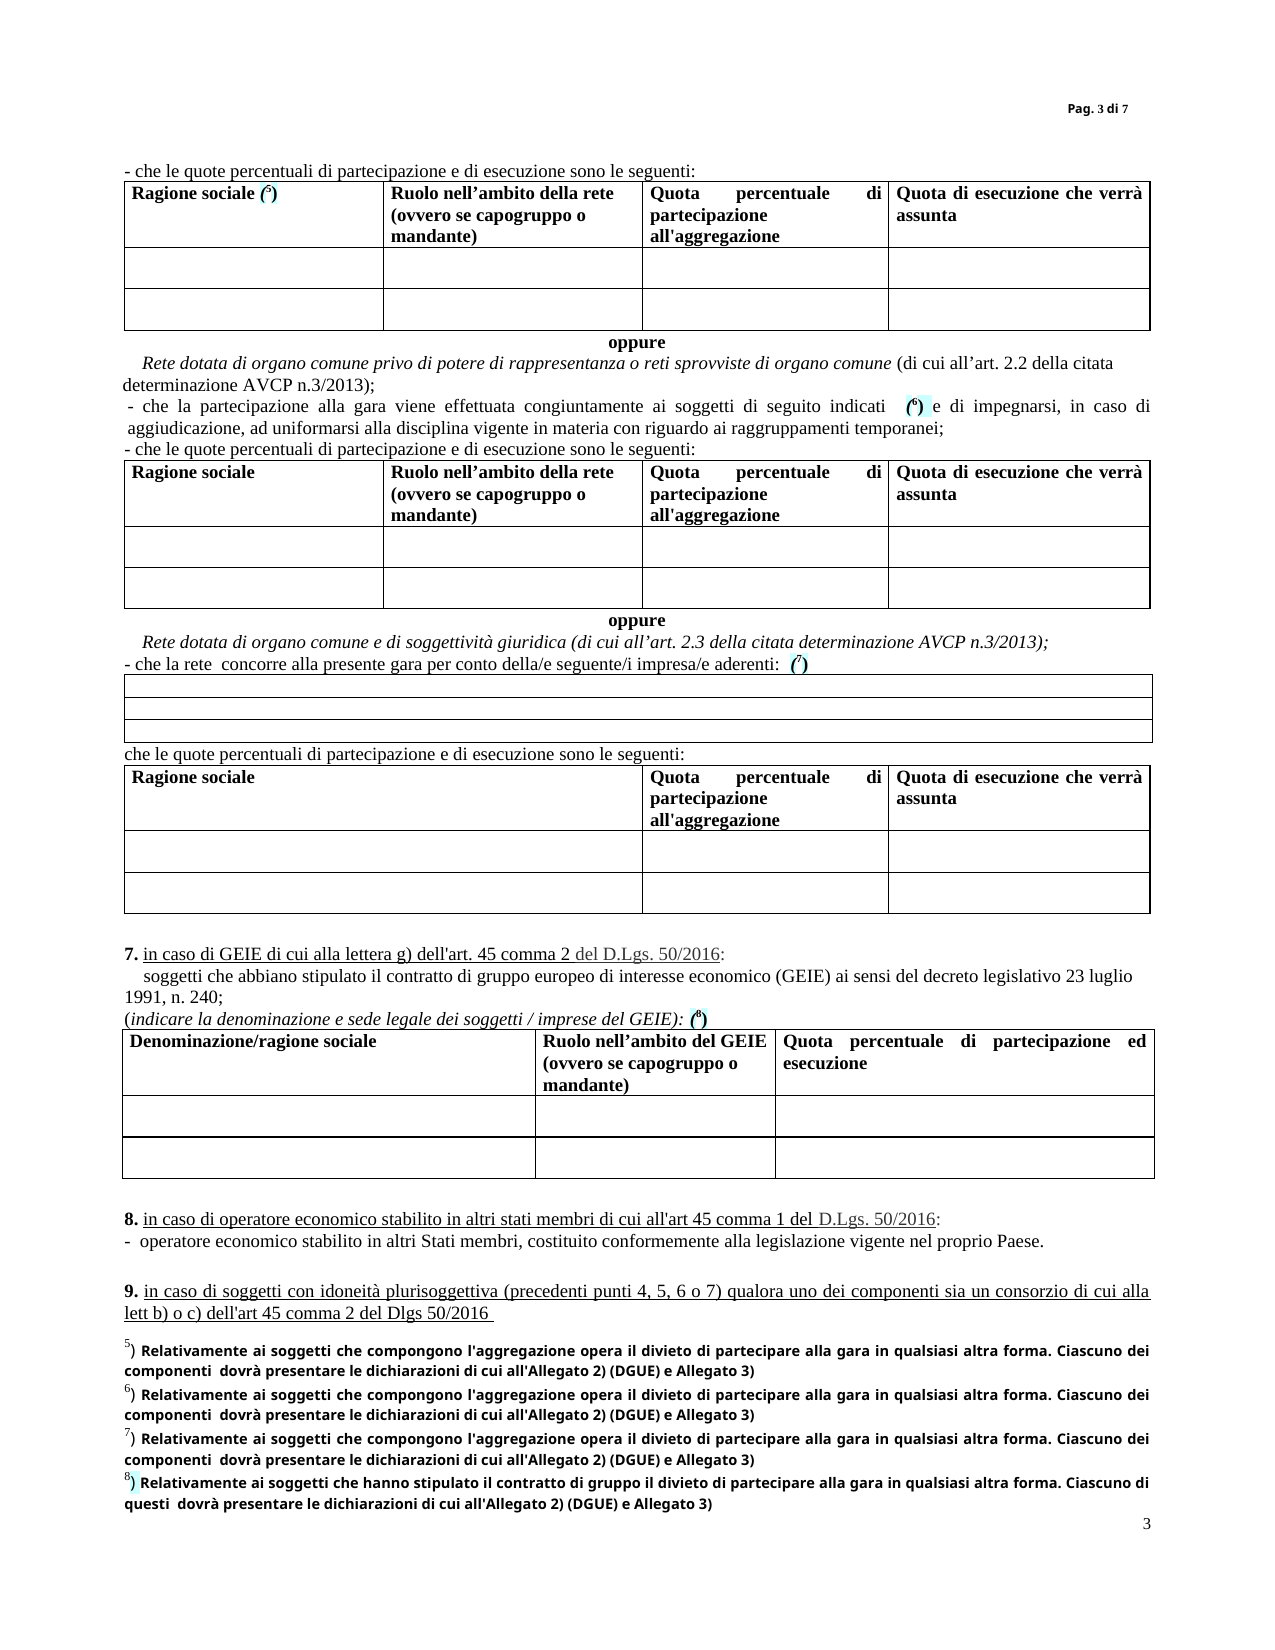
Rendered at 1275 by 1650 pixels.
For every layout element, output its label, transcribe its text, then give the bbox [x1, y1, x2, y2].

table_cell [125, 831, 642, 872]
table_header Ruolo nell’ambito del GEIE (ovvero se capogruppo o mandante) [536, 1030, 775, 1095]
table_header Denominazione/ragione sociale [123, 1030, 535, 1095]
text 7. in caso di GEIE di cui alla lettera g) dell'art. 45 comma 2 del D.Lgs. 50/2016: [124, 943, 1151, 965]
table_cell [889, 248, 1149, 288]
table_cell [536, 1096, 775, 1136]
text - che la partecipazione alla gara viene effettuata congiuntamente ai soggetti di seguito indicati () e di impegnarsi, in caso di aggiudicazione, ad uniformarsi alla disciplina vigente in materia con riguardo ai raggruppamenti temporanei; [127, 395, 1151, 438]
table_cell [643, 248, 888, 288]
table_cell [125, 289, 383, 329]
table_cell [125, 720, 1152, 742]
table_cell [889, 873, 1149, 913]
table_header Quota di esecuzione che verrà assunta [889, 766, 1149, 830]
text  Rete dotata di organo comune privo di potere di rappresentanza o reti sprovviste di organo comune (di cui all’art. 2.2 della citata determinazione AVCP n.3/2013); [122, 352, 1151, 395]
table_cell [125, 698, 1152, 719]
table_cell [384, 527, 642, 567]
table_header Quota percentuale di partecipazione all'aggregazione [643, 461, 888, 526]
text ) Relativamente ai soggetti che compongono l'aggregazione opera il divieto di partecipare alla gara in qualsiasi altra forma. Ciascuno dei componenti dovrà presentare le dichiarazioni di cui all'Allegato 2) (DGUE) e Allegato 3) [124, 1425, 1151, 1469]
table_cell [384, 568, 642, 608]
table_header Ruolo nell’ambito della rete (ovvero se capogruppo o mandante) [384, 461, 642, 526]
table_cell [643, 831, 888, 872]
table_cell [384, 289, 642, 329]
table_header Quota di esecuzione che verrà assunta [889, 182, 1149, 247]
text oppure [122, 609, 1151, 631]
table_cell [643, 527, 888, 567]
table_cell [384, 248, 642, 288]
table_cell [776, 1096, 1154, 1136]
table_header Quota percentuale di partecipazione all'aggregazione [643, 766, 888, 830]
table_header Ragione sociale [125, 461, 383, 526]
table_cell [643, 873, 888, 913]
table_header Ragione sociale () [125, 182, 383, 247]
table_header Quota percentuale di partecipazione all'aggregazione [643, 182, 888, 247]
text ) Relativamente ai soggetti che compongono l'aggregazione opera il divieto di partecipare alla gara in qualsiasi altra forma. Ciascuno dei componenti dovrà presentare le dichiarazioni di cui all'Allegato 2) (DGUE) e Allegato 3) [124, 1381, 1151, 1425]
table_cell [125, 873, 642, 913]
text - operatore economico stabilito in altri Stati membri, costituito conformemente alla legislazione vigente nel proprio Paese. [124, 1229, 1151, 1251]
table_header Ruolo nell’ambito della rete (ovvero se capogruppo o mandante) [384, 182, 642, 247]
table_header Quota di esecuzione che verrà assunta [889, 461, 1149, 526]
text  soggetti che abbiano stipulato il contratto di gruppo europeo di interesse economico (GEIE) ai sensi del decreto legislativo 23 luglio 1991, n. 240; [124, 965, 1151, 1008]
text - che le quote percentuali di partecipazione e di esecuzione sono le seguenti: [124, 438, 1151, 460]
table_cell [643, 568, 888, 608]
table_header Ragione sociale [125, 766, 642, 830]
table_cell [123, 1096, 535, 1136]
text  Rete dotata di organo comune e di soggettività giuridica (di cui all’art. 2.3 della citata determinazione AVCP n.3/2013); [122, 631, 1151, 652]
table_header [125, 675, 1152, 697]
table_cell [125, 248, 383, 288]
table_cell [889, 289, 1149, 329]
table_header Quota percentuale di partecipazione ed esecuzione [776, 1030, 1154, 1095]
table_cell [889, 831, 1149, 872]
text (indicare la denominazione e sede legale dei soggetti / imprese del GEIE): () [124, 1008, 1151, 1029]
text 9. in caso di soggetti con idoneità plurisoggettiva (precedenti punti 4, 5, 6 o 7) qualora uno dei componenti sia un consorzio di cui alla lett b) o c) dell'art 45 comma 2 del Dlgs 50/2016 [124, 1280, 1151, 1323]
text 8. in caso di operatore economico stabilito in altri stati membri di cui all'art 45 comma 1 del D.Lgs. 50/2016: [124, 1208, 1151, 1229]
table_cell [889, 568, 1149, 608]
text - che le quote percentuali di partecipazione e di esecuzione sono le seguenti: [124, 159, 1151, 181]
text ) Relativamente ai soggetti che hanno stipulato il contratto di gruppo il divieto di partecipare alla gara in qualsiasi altra forma. Ciascuno di questi dovrà presentare le dichiarazioni di cui all'Allegato 2) (DGUE) e Allegato 3) [124, 1469, 1151, 1513]
table_cell [125, 568, 383, 608]
table_cell [643, 289, 888, 329]
table_cell [889, 527, 1149, 567]
table_cell [123, 1138, 535, 1178]
table_cell [536, 1138, 775, 1178]
text che le quote percentuali di partecipazione e di esecuzione sono le seguenti: [124, 743, 1151, 764]
table_cell [125, 527, 383, 567]
table_cell [776, 1138, 1154, 1178]
text - che la rete concorre alla presente gara per conto della/e seguente/i impresa/e aderenti: () [124, 652, 1151, 674]
text oppure [122, 331, 1151, 352]
